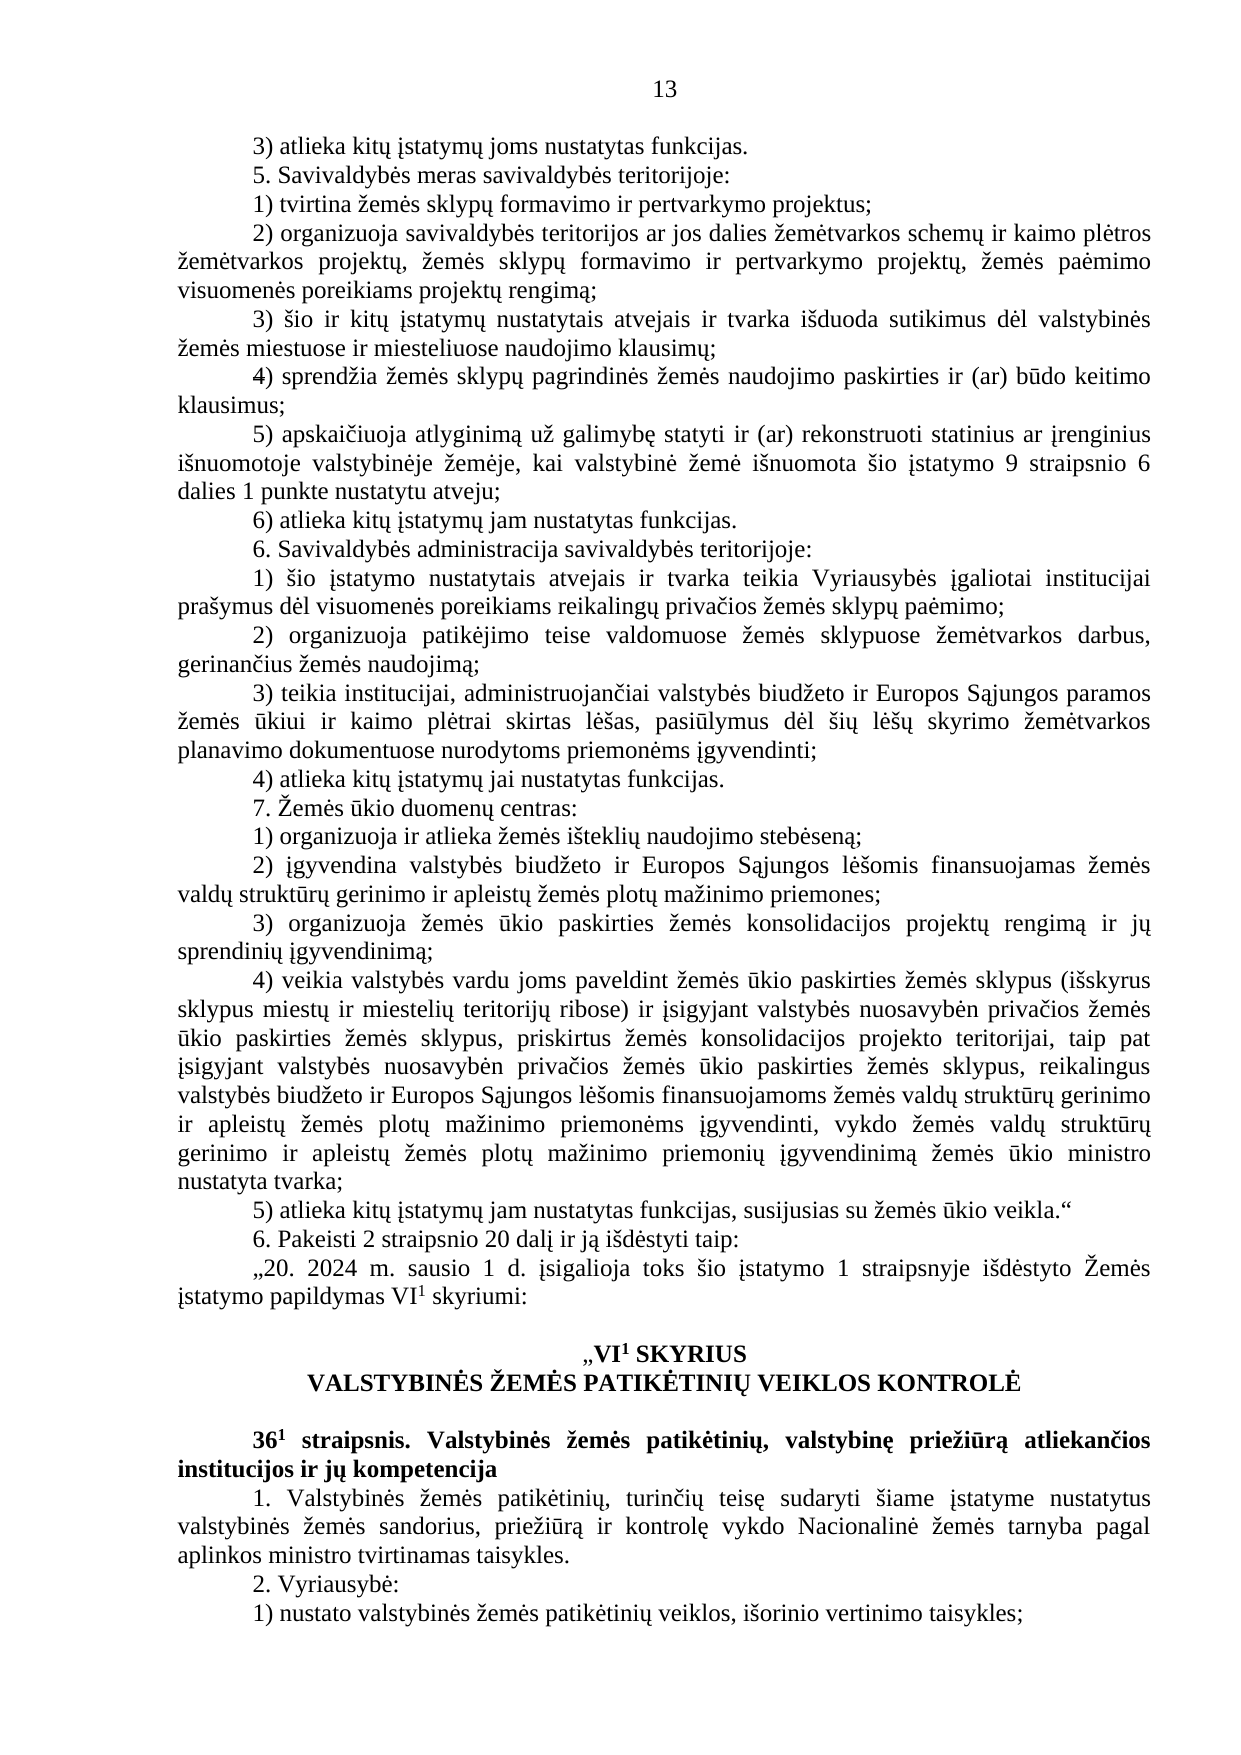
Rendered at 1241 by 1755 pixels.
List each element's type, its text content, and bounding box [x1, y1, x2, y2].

text 2) organizuoja patikėjimo teise valdomuose žemės sklypuose žemėtvarkos darbus, gerinančius žemės naudojimą; [177, 620, 1152, 678]
text 1. Valstybinės žemės patikėtinių, turinčių teisę sudaryti šiame įstatyme nustatytus valstybinės žemės sandorius, priežiūrą ir kontrolę vykdo Nacionalinė žemės tarnyba pagal aplinkos ministro tvirtinamas taisykles. [177, 1483, 1152, 1569]
text 361 straipsnis. Valstybinės žemės patikėtinių, valstybinę priežiūrą atliekančios institucijos ir jų kompetencija [177, 1425, 1152, 1483]
text 6) atlieka kitų įstatymų jam nustatytas funkcijas. [177, 505, 1152, 534]
text 1) šio įstatymo nustatytais atvejais ir tvarka teikia Vyriausybės įgaliotai institucijai prašymus dėl visuomenės poreikiams reikalingų privačios žemės sklypų paėmimo; [177, 563, 1152, 620]
text 2) įgyvendina valstybės biudžeto ir Europos Sąjungos lėšomis finansuojamas žemės valdų struktūrų gerinimo ir apleistų žemės plotų mažinimo priemones; [177, 850, 1152, 908]
text „20. 2024 m. sausio 1 d. įsigalioja toks šio įstatymo 1 straipsnyje išdėstyto Žemės įstatymo papildymas VI1 skyriumi: [177, 1253, 1152, 1310]
text 1) tvirtina žemės sklypų formavimo ir pertvarkymo projektus; [177, 189, 1152, 218]
text 4) veikia valstybės vardu joms paveldint žemės ūkio paskirties žemės sklypus (išskyrus sklypus miestų ir miestelių teritorijų ribose) ir įsigyjant valstybės nuosavybėn privačios žemės ūkio paskirties žemės sklypus, priskirtus žemės konsolidacijos projekto teritorijai, taip pat įsigyjant valstybės nuosavybėn privačios žemės ūkio paskirties žemės sklypus, reikalingus valstybės biudžeto ir Europos Sąjungos lėšomis finansuojamoms žemės valdų struktūrų gerinimo ir apleistų žemės plotų mažinimo priemonėms įgyvendinti, vykdo žemės valdų struktūrų gerinimo ir apleistų žemės plotų mažinimo priemonių įgyvendinimą žemės ūkio ministro nustatyta tvarka; [177, 965, 1152, 1195]
text 2. Vyriausybė: [177, 1569, 1152, 1598]
text VALSTYBINĖS ŽEMĖS PATIKĖTINIŲ VEIKLOS KONTROLĖ [177, 1368, 1152, 1396]
text 5) apskaičiuoja atlyginimą už galimybę statyti ir (ar) rekonstruoti statinius ar įrenginius išnuomotoje valstybinėje žemėje, kai valstybinė žemė išnuomota šio įstatymo 9 straipsnio 6 dalies 1 punkte nustatytu atveju; [177, 419, 1152, 505]
text 7. Žemės ūkio duomenų centras: [177, 793, 1152, 821]
text 3) teikia institucijai, administruojančiai valstybės biudžeto ir Europos Sąjungos paramos žemės ūkiui ir kaimo plėtrai skirtas lėšas, pasiūlymus dėl šių lėšų skyrimo žemėtvarkos planavimo dokumentuose nurodytoms priemonėms įgyvendinti; [177, 678, 1152, 764]
text 4) atlieka kitų įstatymų jai nustatytas funkcijas. [177, 764, 1152, 793]
text 2) organizuoja savivaldybės teritorijos ar jos dalies žemėtvarkos schemų ir kaimo plėtros žemėtvarkos projektų, žemės sklypų formavimo ir pertvarkymo projektų, žemės paėmimo visuomenės poreikiams projektų rengimą; [177, 218, 1152, 304]
text 1) organizuoja ir atlieka žemės išteklių naudojimo stebėseną; [177, 821, 1152, 850]
text 3) atlieka kitų įstatymų joms nustatytas funkcijas. [177, 131, 1152, 160]
text 3) organizuoja žemės ūkio paskirties žemės konsolidacijos projektų rengimą ir jų sprendinių įgyvendinimą; [177, 908, 1152, 965]
text 4) sprendžia žemės sklypų pagrindinės žemės naudojimo paskirties ir (ar) būdo keitimo klausimus; [177, 361, 1152, 419]
text 3) šio ir kitų įstatymų nustatytais atvejais ir tvarka išduoda sutikimus dėl valstybinės žemės miestuose ir miesteliuose naudojimo klausimų; [177, 304, 1152, 361]
text 5. Savivaldybės meras savivaldybės teritorijoje: [177, 160, 1152, 189]
text 5) atlieka kitų įstatymų jam nustatytas funkcijas, susijusias su žemės ūkio veikla.“ [177, 1195, 1152, 1224]
text „VI1 SKYRIUS [177, 1339, 1152, 1368]
text 6. Pakeisti 2 straipsnio 20 dalį ir ją išdėstyti taip: [177, 1224, 1152, 1253]
text 1) nustato valstybinės žemės patikėtinių veiklos, išorinio vertinimo taisykles; [177, 1598, 1152, 1626]
text 6. Savivaldybės administracija savivaldybės teritorijoje: [177, 534, 1152, 563]
